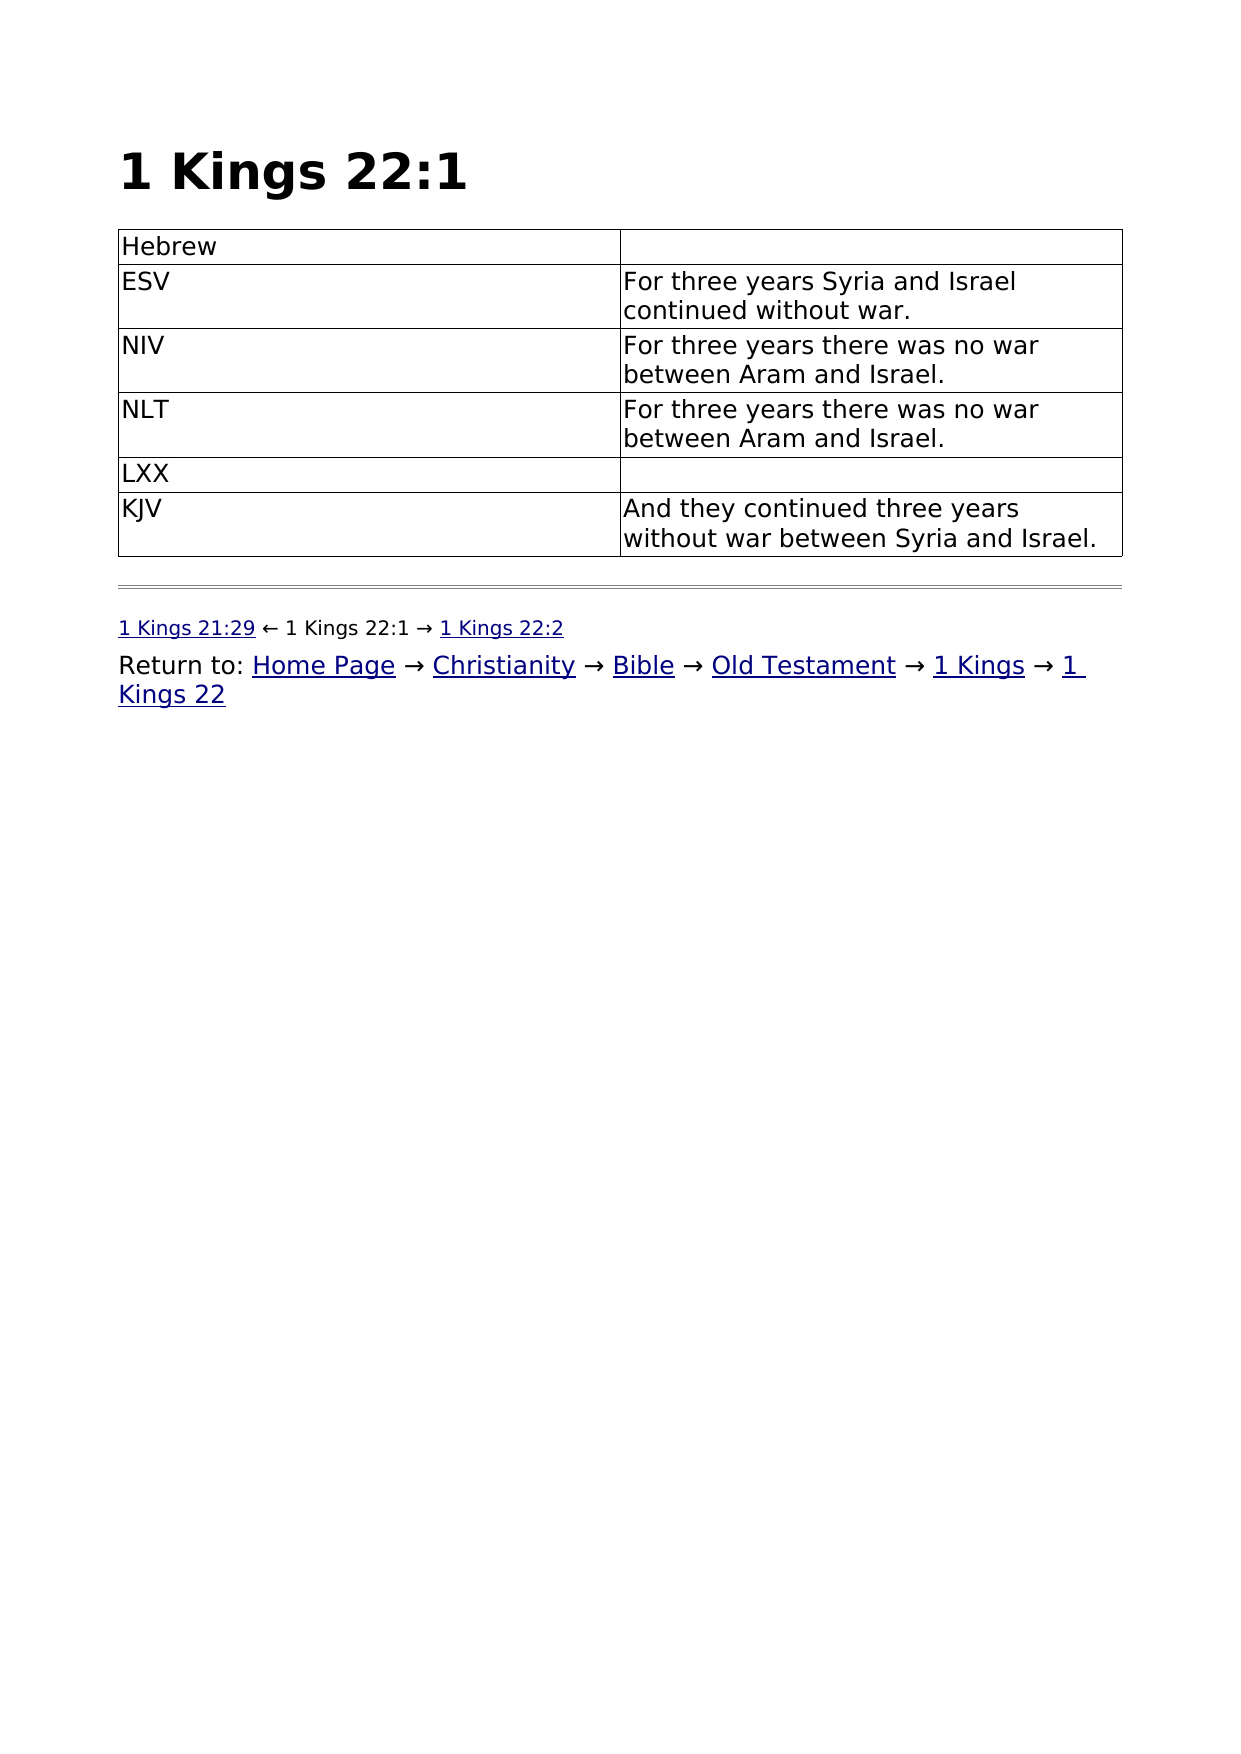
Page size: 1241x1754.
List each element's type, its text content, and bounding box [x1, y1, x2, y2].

table_header Hebrew [119, 230, 620, 264]
table_header [621, 230, 1122, 264]
text 1 Kings 21:29 ← 1 Kings 22:1 → 1 Kings 22:2 [118, 617, 1122, 651]
text Return to: Home Page → Christianity → Bible → Old Testament → 1 Kings → 1 Kings 22 [118, 651, 1122, 709]
table_cell ESV [119, 265, 620, 328]
table_cell And they continued three years without war between Syria and Israel. [621, 493, 1122, 556]
table_cell [621, 458, 1122, 492]
subtitle 1 Kings 22:1 [118, 143, 1122, 201]
table_cell For three years there was no war between Aram and Israel. [621, 393, 1122, 457]
table_cell For three years Syria and Israel continued without war. [621, 265, 1122, 328]
table_cell For three years there was no war between Aram and Israel. [621, 329, 1122, 392]
table_cell NLT [119, 393, 620, 457]
table_cell NIV [119, 329, 620, 392]
table_cell LXX [119, 458, 620, 492]
table_cell KJV [119, 493, 620, 556]
